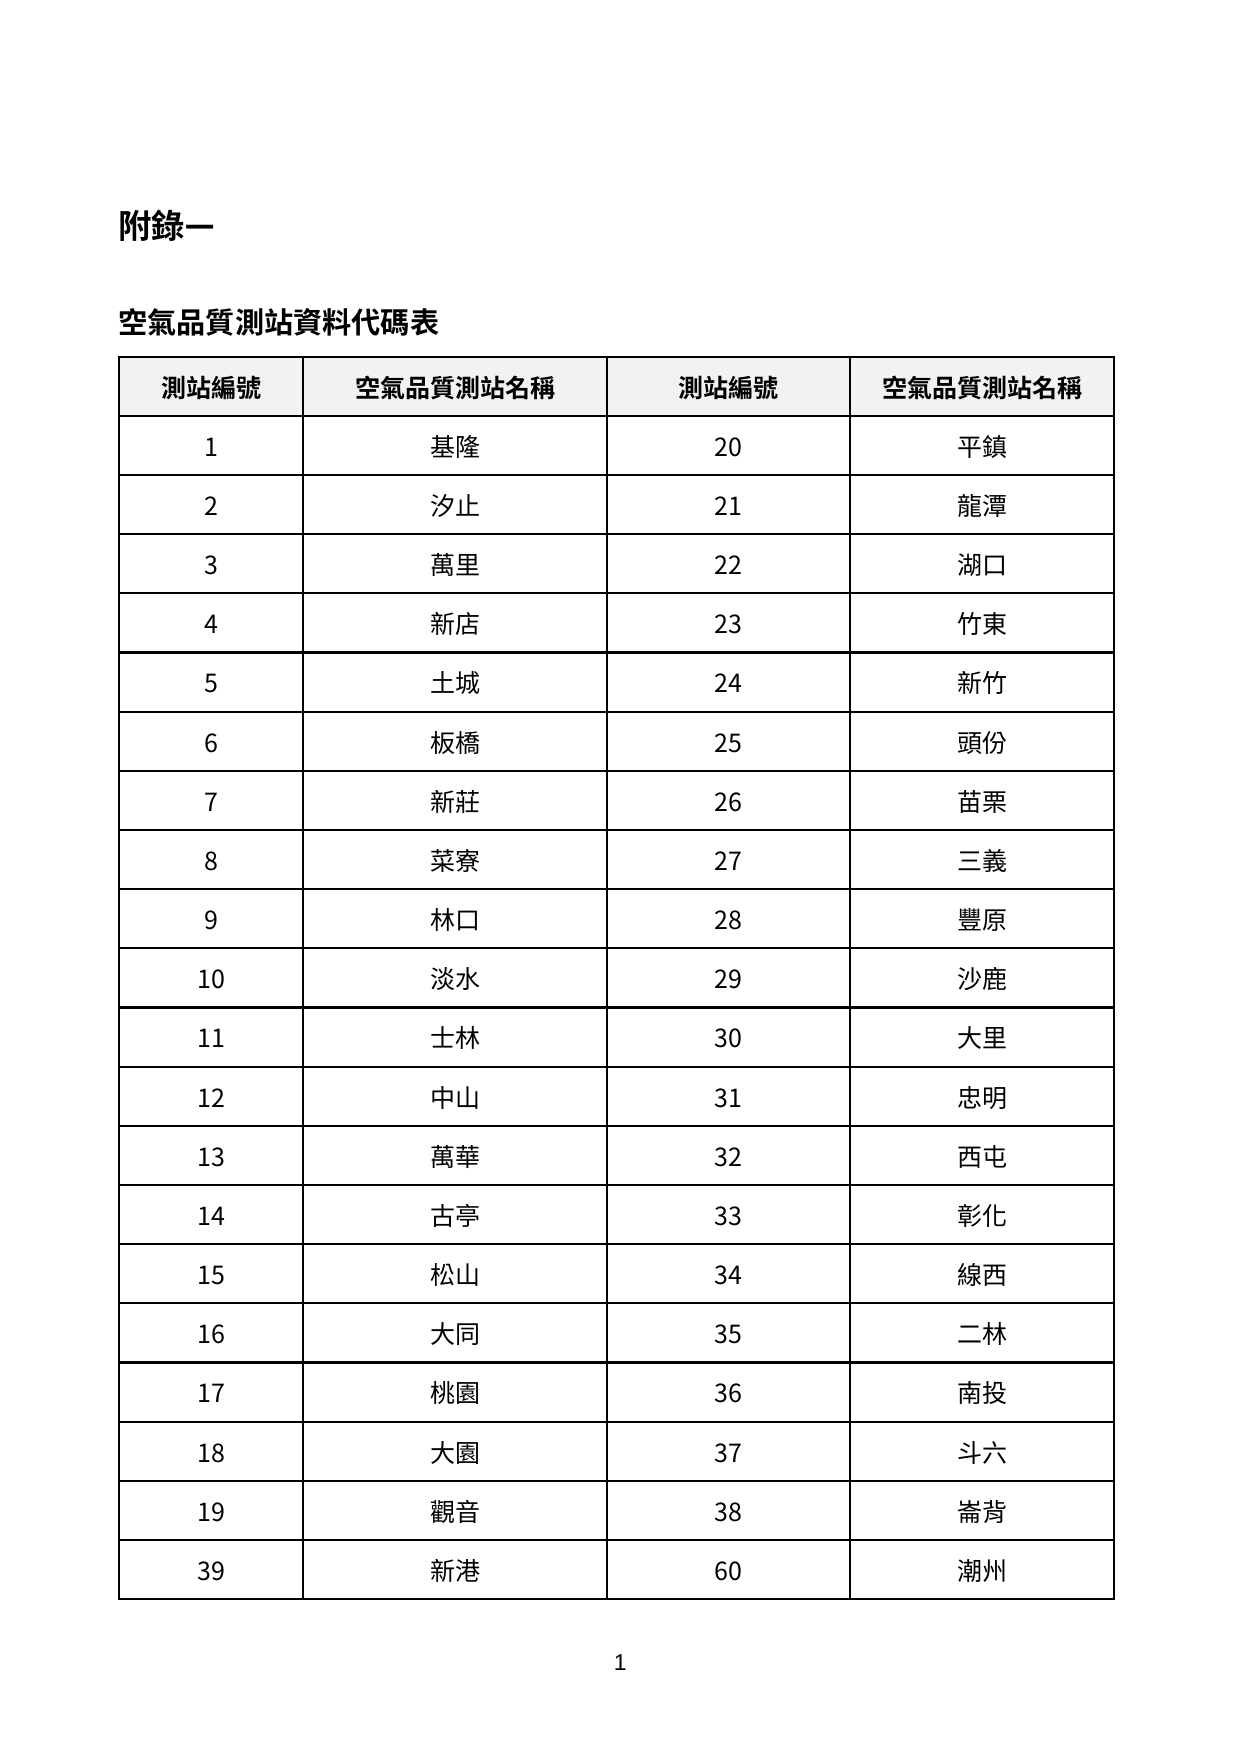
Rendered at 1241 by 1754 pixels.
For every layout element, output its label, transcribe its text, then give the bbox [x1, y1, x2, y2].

table_cell 萬華 [304, 1127, 606, 1184]
table_cell 29 [608, 949, 849, 1006]
table_cell 12 [120, 1068, 302, 1125]
table_cell 32 [608, 1127, 849, 1184]
table_cell 汐止 [304, 476, 606, 533]
table_cell 14 [120, 1186, 302, 1243]
table_cell 苗栗 [851, 772, 1113, 829]
table_cell 潮州 [851, 1541, 1113, 1598]
table_cell 28 [608, 890, 849, 947]
table_header 測站編號 [120, 358, 302, 415]
table_cell 大園 [304, 1423, 606, 1480]
table_cell 土城 [304, 654, 606, 711]
table_cell 彰化 [851, 1186, 1113, 1243]
table_header 空氣品質測站名稱 [304, 358, 606, 415]
table_cell 20 [608, 417, 849, 474]
table_cell 新店 [304, 594, 606, 651]
table_cell 大里 [851, 1009, 1113, 1066]
table_cell 3 [120, 535, 302, 592]
table_cell 16 [120, 1304, 302, 1361]
table_cell 菜寮 [304, 831, 606, 888]
table_cell 新竹 [851, 654, 1113, 711]
table_cell 60 [608, 1541, 849, 1598]
table_cell 南投 [851, 1364, 1113, 1421]
table_cell 新港 [304, 1541, 606, 1598]
table_cell 26 [608, 772, 849, 829]
table_cell 中山 [304, 1068, 606, 1125]
table_cell 二林 [851, 1304, 1113, 1361]
table_cell 竹東 [851, 594, 1113, 651]
table_cell 35 [608, 1304, 849, 1361]
table_cell 25 [608, 713, 849, 770]
table_cell 39 [120, 1541, 302, 1598]
table_cell 13 [120, 1127, 302, 1184]
table_cell 34 [608, 1245, 849, 1302]
table_cell 11 [120, 1009, 302, 1066]
table_cell 西屯 [851, 1127, 1113, 1184]
table_cell 大同 [304, 1304, 606, 1361]
table_cell 觀音 [304, 1482, 606, 1539]
table_cell 27 [608, 831, 849, 888]
table_cell 松山 [304, 1245, 606, 1302]
table_cell 林口 [304, 890, 606, 947]
table_cell 萬里 [304, 535, 606, 592]
table_cell 33 [608, 1186, 849, 1243]
table_cell 龍潭 [851, 476, 1113, 533]
table_cell 22 [608, 535, 849, 592]
table_cell 5 [120, 654, 302, 711]
table_cell 三義 [851, 831, 1113, 888]
table_cell 23 [608, 594, 849, 651]
table_cell 21 [608, 476, 849, 533]
table_cell 士林 [304, 1009, 606, 1066]
table_cell 板橋 [304, 713, 606, 770]
subtitle 附錄一 [118, 200, 1122, 248]
table_header 空氣品質測站名稱 [851, 358, 1113, 415]
table_cell 19 [120, 1482, 302, 1539]
table_cell 7 [120, 772, 302, 829]
table_cell 31 [608, 1068, 849, 1125]
table_cell 平鎮 [851, 417, 1113, 474]
table_cell 8 [120, 831, 302, 888]
table_cell 24 [608, 654, 849, 711]
table_cell 37 [608, 1423, 849, 1480]
table_cell 新莊 [304, 772, 606, 829]
table_cell 豐原 [851, 890, 1113, 947]
table_cell 崙背 [851, 1482, 1113, 1539]
table_cell 斗六 [851, 1423, 1113, 1480]
table_cell 15 [120, 1245, 302, 1302]
table_cell 9 [120, 890, 302, 947]
subtitle 空氣品質測站資料代碼表 [118, 299, 1122, 342]
table_cell 30 [608, 1009, 849, 1066]
table_cell 湖口 [851, 535, 1113, 592]
table_cell 忠明 [851, 1068, 1113, 1125]
table_cell 淡水 [304, 949, 606, 1006]
table_cell 18 [120, 1423, 302, 1480]
table_header 測站編號 [608, 358, 849, 415]
table_cell 10 [120, 949, 302, 1006]
table_cell 17 [120, 1364, 302, 1421]
table_cell 基隆 [304, 417, 606, 474]
table_cell 38 [608, 1482, 849, 1539]
table_cell 沙鹿 [851, 949, 1113, 1006]
table_cell 36 [608, 1364, 849, 1421]
table_cell 桃園 [304, 1364, 606, 1421]
table_cell 4 [120, 594, 302, 651]
table_cell 6 [120, 713, 302, 770]
table_cell 古亭 [304, 1186, 606, 1243]
table_cell 2 [120, 476, 302, 533]
table_cell 線西 [851, 1245, 1113, 1302]
table_cell 頭份 [851, 713, 1113, 770]
table_cell 1 [120, 417, 302, 474]
